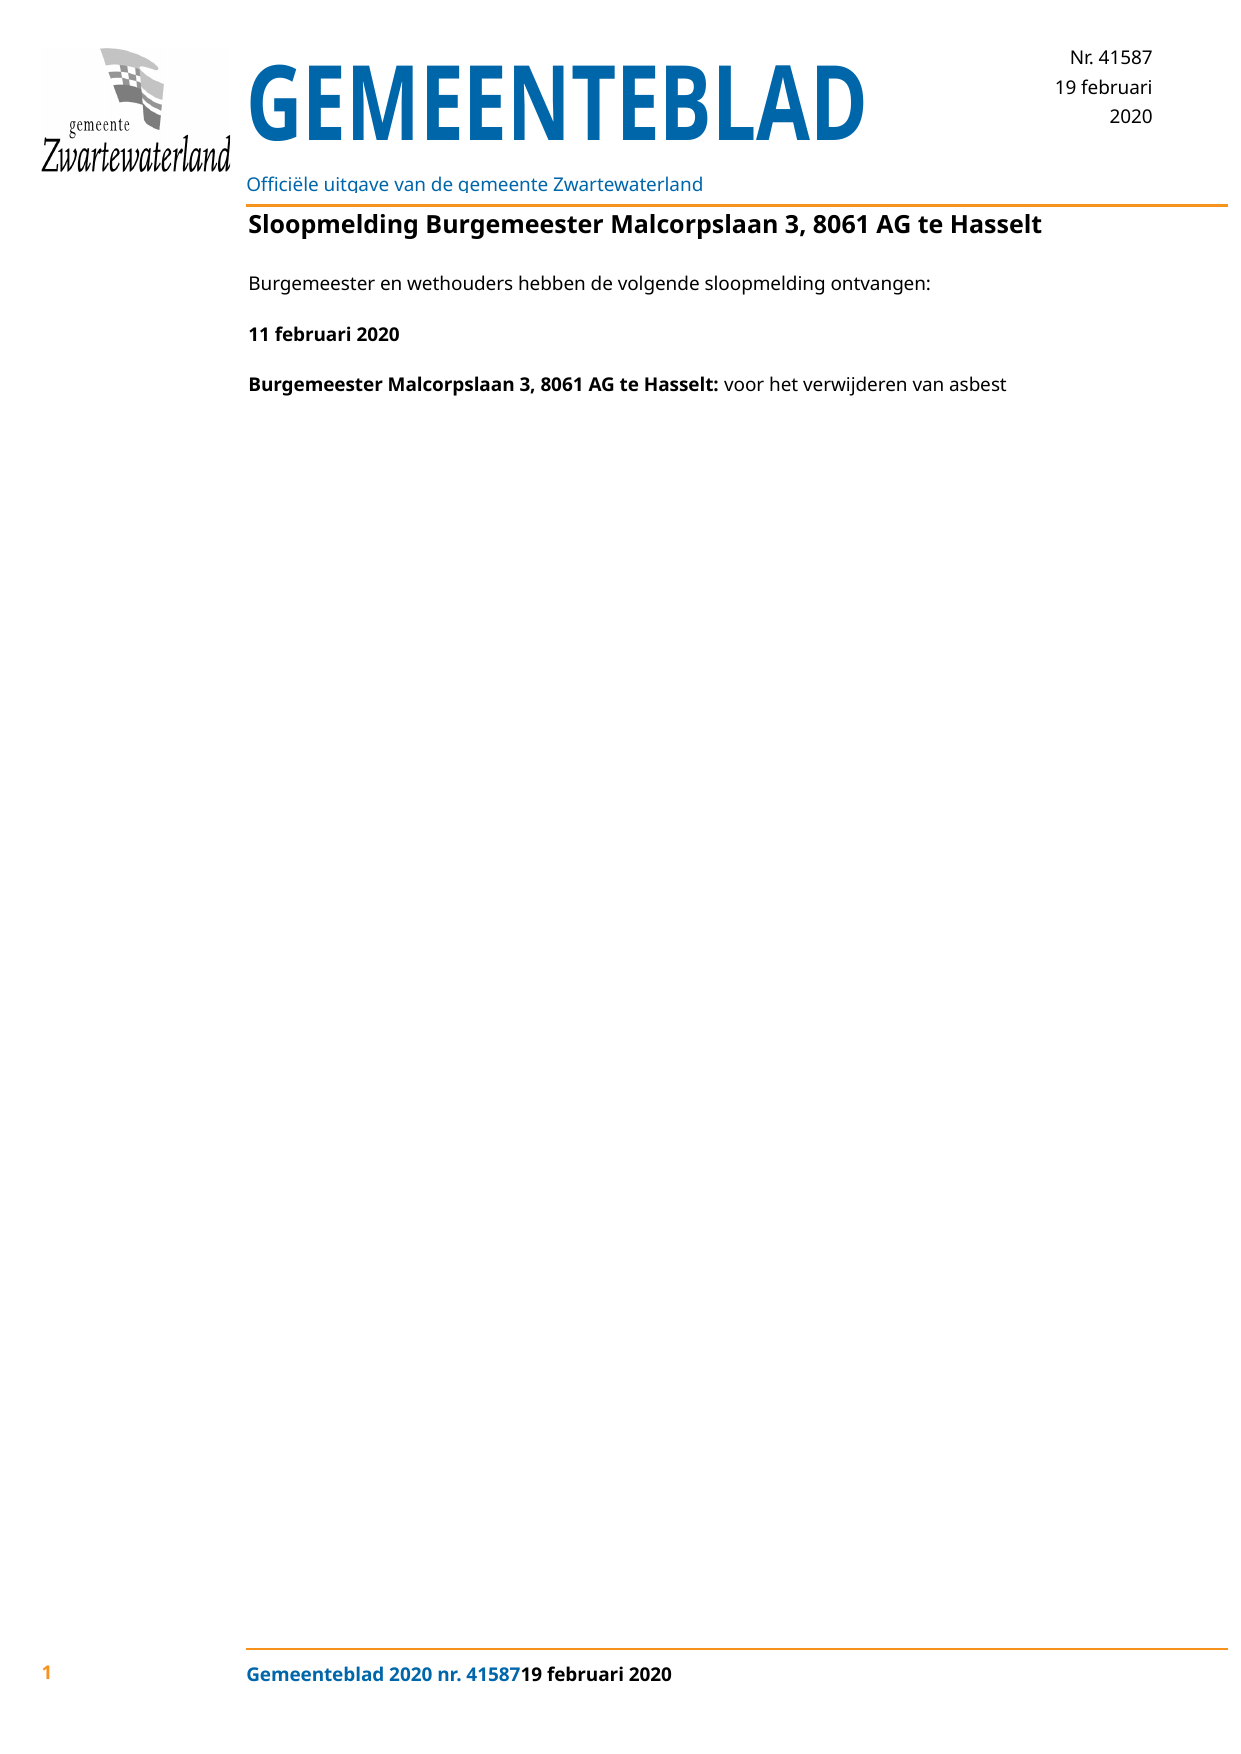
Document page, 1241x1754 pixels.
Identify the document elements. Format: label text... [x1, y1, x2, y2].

text Burgemeester en wethouders hebben de volgende sloopmelding ontvangen: [248, 270, 1152, 296]
text Burgemeester Malcorpslaan 3, 8061 AG te Hasselt: voor het verwijderen van asbest [248, 371, 1152, 397]
picture [41, 47, 231, 172]
text 11 februari 2020 [248, 321, 1152, 346]
text Sloopmelding Burgemeester Malcorpslaan 3, 8061 AG te Hasselt [248, 207, 1152, 241]
